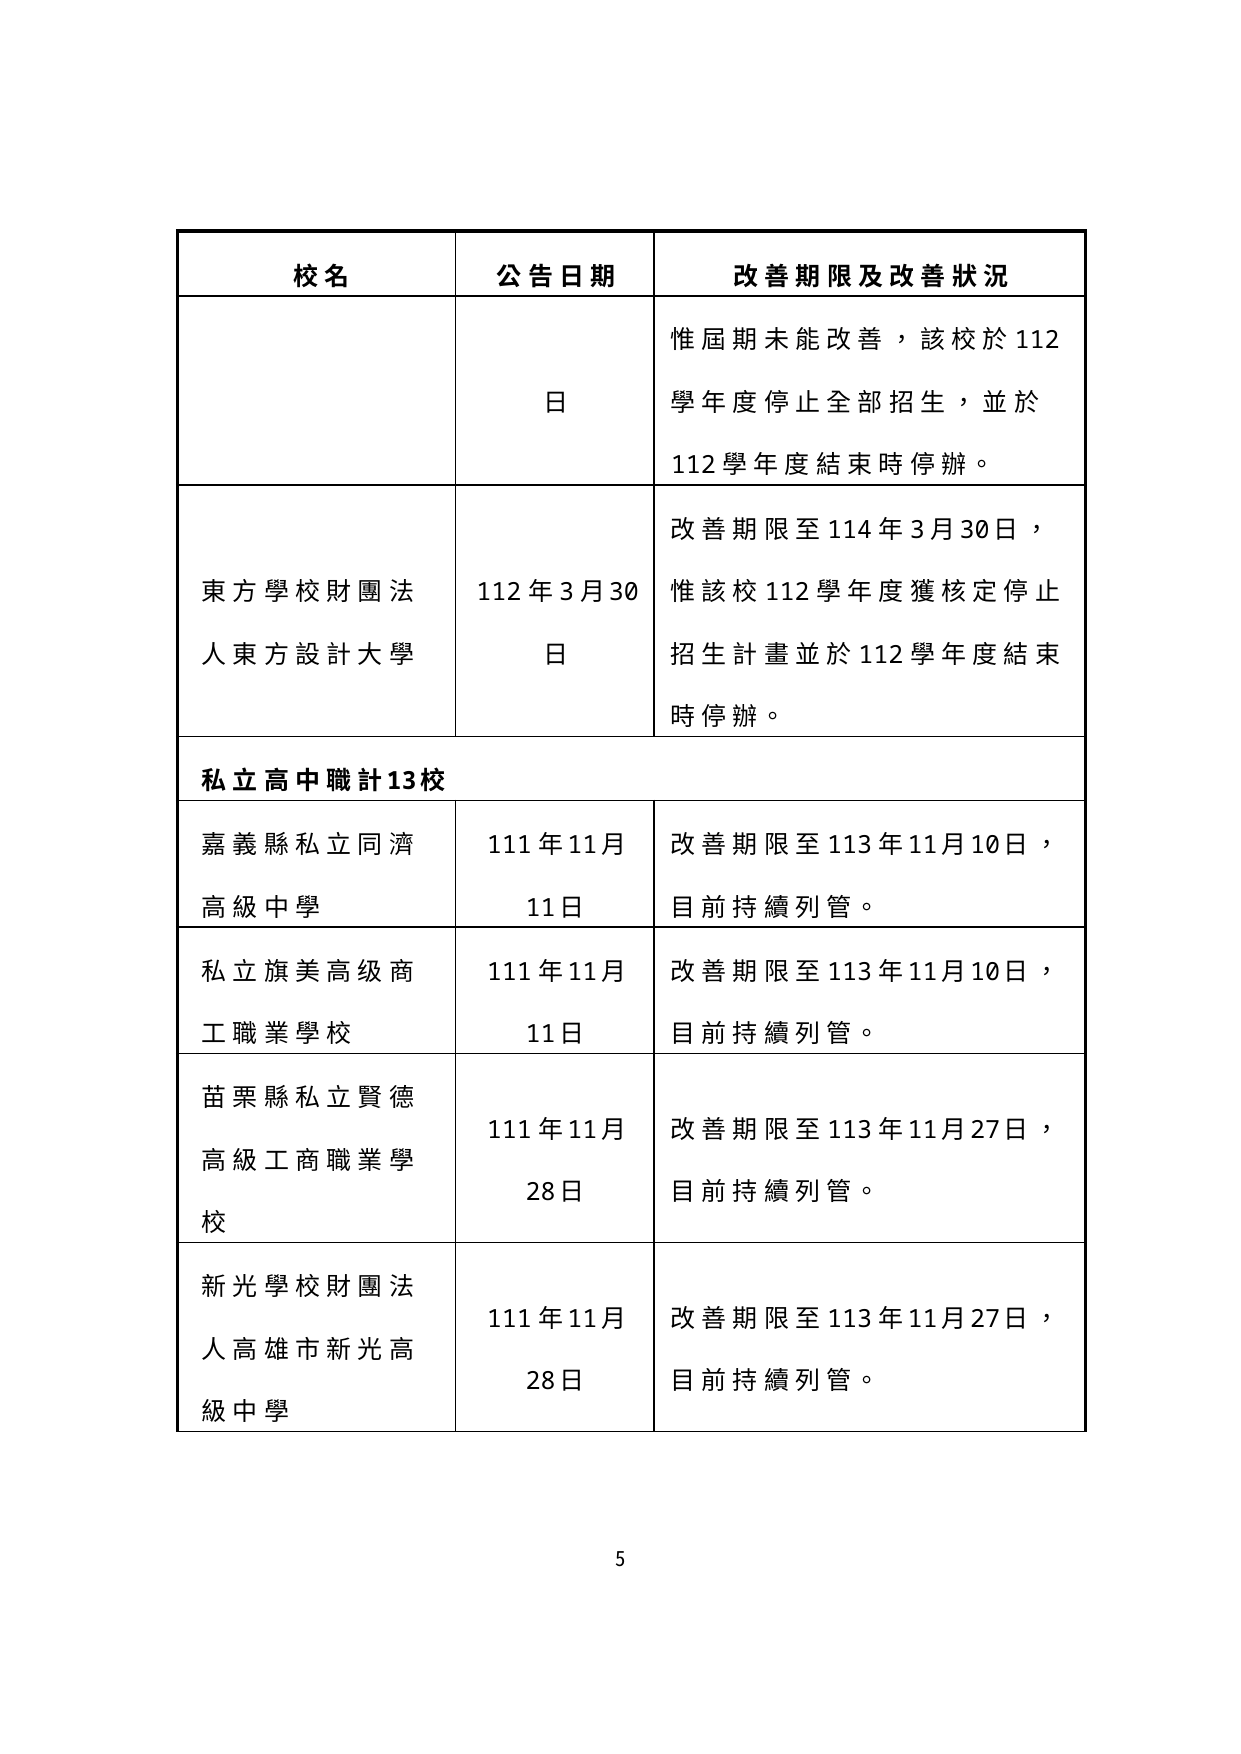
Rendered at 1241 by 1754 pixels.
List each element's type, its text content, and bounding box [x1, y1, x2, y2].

table_cell 111年11月28日 [456, 1054, 653, 1242]
table_cell 新光學校財團法人高雄市新光高級中學 [179, 1243, 455, 1431]
table_cell 111年11月28日 [456, 1243, 653, 1431]
table_cell 111年11月11日 [456, 801, 653, 926]
table_cell 改善期限至113年11月27日，目前持續列管。 [655, 1243, 1084, 1431]
table_cell 改善期限至113年11月27日，目前持續列管。 [655, 1054, 1084, 1242]
table_cell 改善期限至114年3月30日，惟該校112學年度獲核定停止招生計畫並於112學年度結束時停辦。 [655, 486, 1084, 736]
table_cell 苗栗縣私立賢德高級工商職業學校 [179, 1054, 455, 1242]
table_cell 嘉義縣私立同濟高級中學 [179, 801, 455, 926]
table_header 公告日期 [456, 233, 653, 295]
table_cell 改善期限至113年11月10日，目前持續列管。 [655, 801, 1084, 926]
table_cell 112年3月30日 [456, 486, 653, 736]
table_header 校名 [179, 233, 455, 295]
table_cell 改善期限至113年11月10日，目前持續列管。 [655, 928, 1084, 1053]
table_cell 私立旗美高级商工職業學校 [179, 928, 455, 1053]
table_cell 惟屆期未能改善，該校於112學年度停止全部招生，並於112學年度結束時停辦。 [655, 297, 1084, 484]
table_header 改善期限及改善狀況 [655, 233, 1084, 295]
table_cell 111年11月11日 [456, 928, 653, 1053]
table_cell 日 [456, 297, 653, 484]
table_cell [179, 297, 455, 484]
table_cell 私立高中職計13校 [179, 737, 1084, 799]
table_cell 東方學校財團法人東方設計大學 [179, 486, 455, 736]
